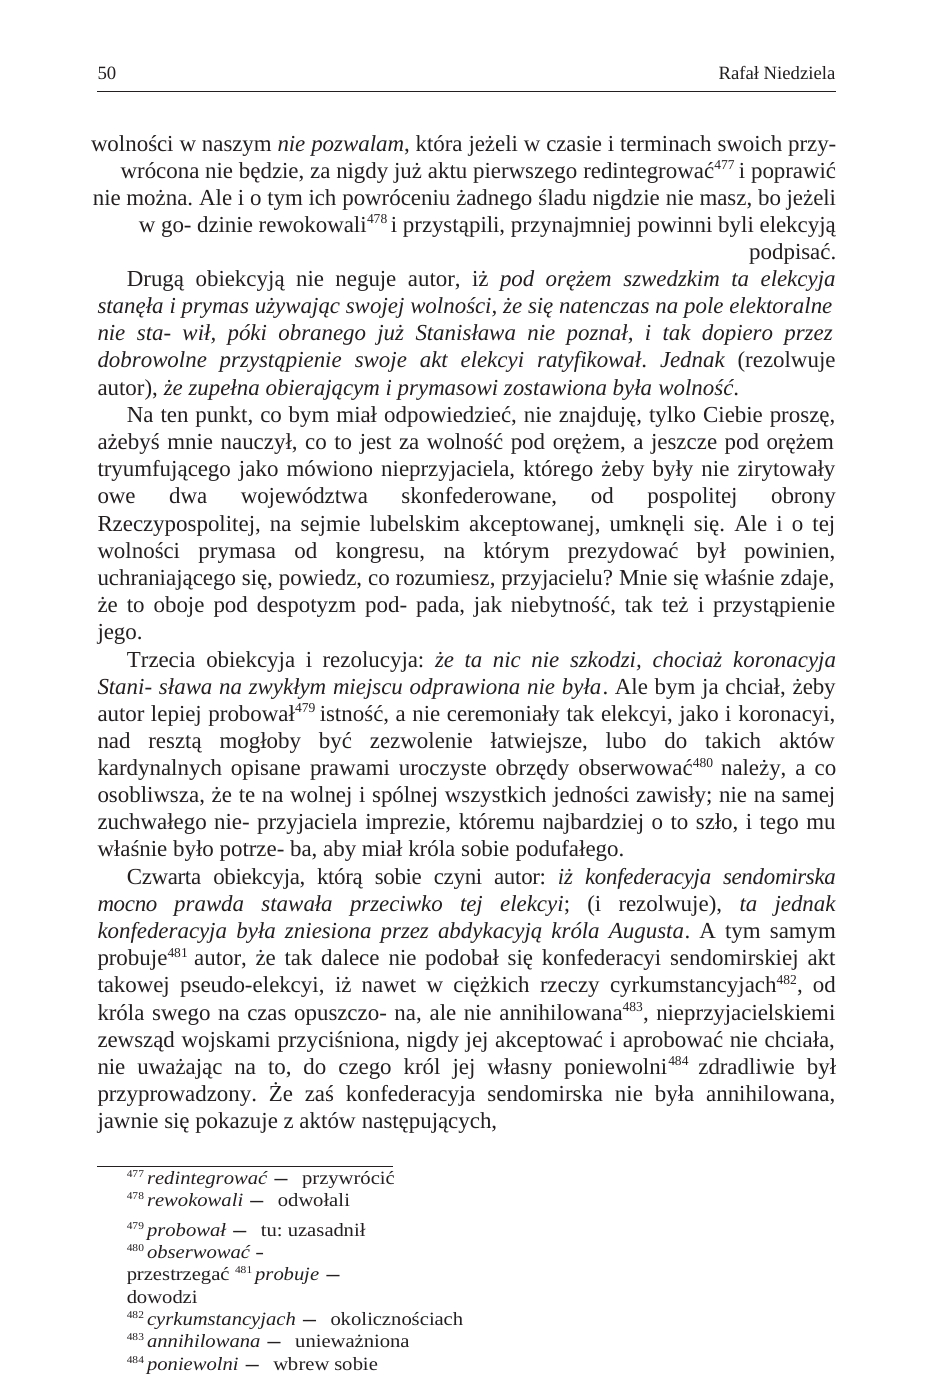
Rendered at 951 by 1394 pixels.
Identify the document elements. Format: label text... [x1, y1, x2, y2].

text 483 annihilowana - unieważniona [127, 1330, 914, 1352]
text Drugą obiekcyją nie neguje autor, iż pod orężem szwedzkim ta elekcyja stanęła i prymas używając swojej wolności, że się natenczas na pole elektoralne nie sta- wił, póki obranego już Stanisława nie poznał, i tak dopiero przez dobrowolne przystąpienie swoje akt elekcyi ratyfikował. Jednak (rezolwuje autor), że zupełna obierającym i prymasowi zostawiona była wolność. [97, 265, 836, 400]
text Czwarta obiekcyja, którą sobie czyni autor: iż konfederacyja sendomirska mocno prawda stawała przeciwko tej elekcyi; (i rezolwuje), ta jednak konfederacyja była zniesiona przez abdykacyją króla Augusta. A tym samym probuje481 autor, że tak dalece nie podobał się konfederacyi sendomirskiej akt takowej pseudo-elekcyi, iż nawet w ciężkich rzeczy cyrkumstancyjach482, od króla swego na czas opuszczo- na, ale nie annihilowana483, nieprzyjacielskiemi zewsząd wojskami przyciśniona, nigdy jej akceptować i aprobować nie chciała, nie uważając na to, do czego król jej własny poniewolni484 zdradliwie był przyprowadzony. Że zaś konfederacyja sendomirska nie była annihilowana, jawnie się pokazuje z aktów następujących, [97, 863, 836, 1133]
text 479 probował - tu: uzasadnił 480 obserwować - przestrzegać 481 probuje - dowodzi [127, 1212, 366, 1307]
text 482 cyrkumstancyjach - okolicznościach [127, 1308, 914, 1329]
text wolności w naszym nie pozwalam, która jeżeli w czasie i terminach swoich przy- wrócona nie będzie, za nigdy już aktu pierwszego redintegrować477 i poprawić nie można. Ale i o tym ich powróceniu żadnego śladu nigdzie nie masz, bo jeżeli w go- dzinie rewokowali478 i przystąpili, przynajmniej powinni byli elekcyją podpisać. [89, 129, 836, 264]
text Na ten punkt, co bym miał odpowiedzieć, nie znajduję, tylko Ciebie proszę, ażebyś mnie nauczył, co to jest za wolność pod orężem, a jeszcze pod orężem tryumfującego jako mówiono nieprzyjaciela, którego żeby były nie zirytowały owe dwa województwa skonfederowane, od pospolitej obrony Rzeczypospolitej, na sejmie lubelskim akceptowanej, umknęli się. Ale i o tej wolności prymasa od kongresu, na którym prezydować był powinien, uchraniającego się, powiedz, co rozumiesz, przyjacielu? Mnie się właśnie zdaje, że to oboje pod despotyzm pod- pada, jak niebytność, tak też i przystąpienie jego. [97, 401, 836, 644]
text Trzecia obiekcyja i rezolucyja: że ta nic nie szkodzi, chociaż koronacyja Stani- sława na zwykłym miejscu odprawiona nie była. Ale bym ja chciał, żeby autor lepiej probował479 istność, a nie ceremoniały tak elekcyi, jako i koronacyi, nad resztą mogłoby być zezwolenie łatwiejsze, lubo do takich aktów kardynalnych opisane prawami uroczyste obrzędy obserwować480 należy, a co osobliwsza, że te na wolnej i spólnej wszystkich jedności zawisły; nie na samej zuchwałego nie- przyjaciela imprezie, któremu najbardziej o to szło, i tego mu właśnie było potrze- ba, aby miał króla sobie podufałego. [97, 646, 836, 862]
text 477 redintegrować - przywrócić [127, 1163, 914, 1188]
text 484 poniewolni - wbrew sobie [127, 1353, 914, 1374]
text 478 rewokowali - odwołali [127, 1189, 914, 1211]
